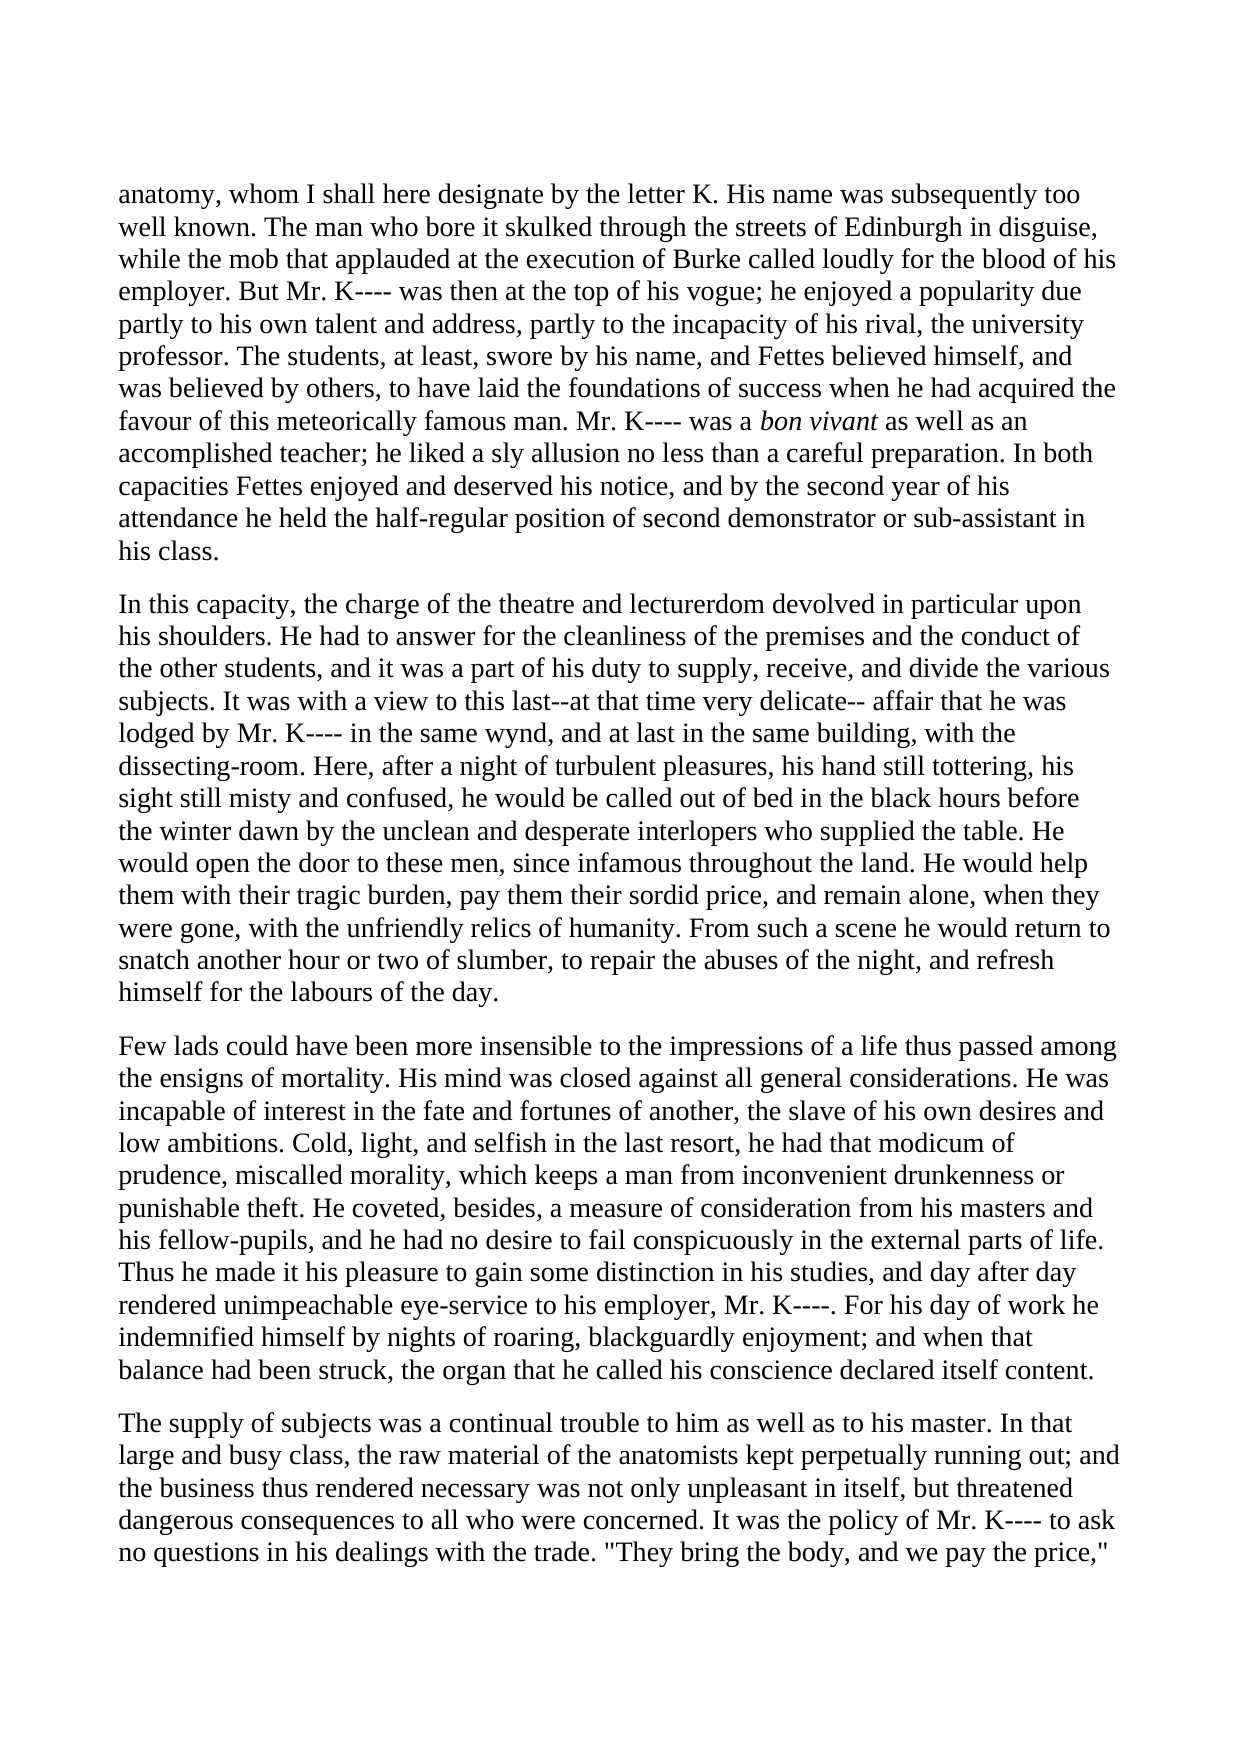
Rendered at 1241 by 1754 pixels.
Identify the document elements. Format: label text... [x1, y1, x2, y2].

text anatomy, whom I shall here designate by the letter K. His name was subsequently too well known. The man who bore it skulked through the streets of Edinburgh in disguise, while the mob that applauded at the execution of Burke called loudly for the blood of his employer. But Mr. K---- was then at the top of his vogue; he enjoyed a popularity due partly to his own talent and address, partly to the incapacity of his rival, the university professor. The students, at least, swore by his name, and Fettes believed himself, and was believed by others, to have laid the foundations of success when he had acquired the favour of this meteorically famous man. Mr. K---- was a bon vivant as well as an accomplished teacher; he liked a sly allusion no less than a careful preparation. In both capacities Fettes enjoyed and deserved his notice, and by the second year of his attendance he held the half-regular position of second demonstrator or sub-assistant in his class. [118, 177, 1122, 566]
text Few lads could have been more insensible to the impressions of a life thus passed among the ensigns of mortality. His mind was closed against all general considerations. He was incapable of interest in the fate and fortunes of another, the slave of his own desires and low ambitions. Cold, light, and selfish in the last resort, he had that modicum of prudence, miscalled morality, which keeps a man from inconvenient drunkenness or punishable theft. He coveted, besides, a measure of consideration from his masters and his fellow-pupils, and he had no desire to fail conspicuously in the external parts of life. Thus he made it his pleasure to gain some distinction in his studies, and day after day rendered unimpeachable eye-service to his employer, Mr. K----. For his day of work he indemnified himself by nights of roaring, blackguardly enjoyment; and when that balance had been struck, the organ that he called his conscience declared itself content. [118, 1029, 1122, 1385]
text In this capacity, the charge of the theatre and lecturerdom devolved in particular upon his shoulders. He had to answer for the cleanliness of the premises and the conduct of the other students, and it was a part of his duty to supply, receive, and divide the various subjects. It was with a view to this last--at that time very delicate-- affair that he was lodged by Mr. K---- in the same wynd, and at last in the same building, with the dissecting-room. Here, after a night of turbulent pleasures, his hand still tottering, his sight still misty and confused, he would be called out of bed in the black hours before the winter dawn by the unclean and desperate interlopers who supplied the table. He would open the door to these men, since infamous throughout the land. He would help them with their tragic burden, pay them their sordid price, and remain alone, when they were gone, with the unfriendly relics of humanity. From such a scene he would return to snatch another hour or two of slumber, to repair the abuses of the night, and refresh himself for the labours of the day. [118, 587, 1122, 1008]
text The supply of subjects was a continual trouble to him as well as to his master. In that large and busy class, the raw material of the anatomists kept perpetually running out; and the business thus rendered necessary was not only unpleasant in itself, but threatened dangerous consequences to all who were concerned. It was the policy of Mr. K---- to ask no questions in his dealings with the trade. "They bring the body, and we pay the price," [118, 1406, 1122, 1568]
